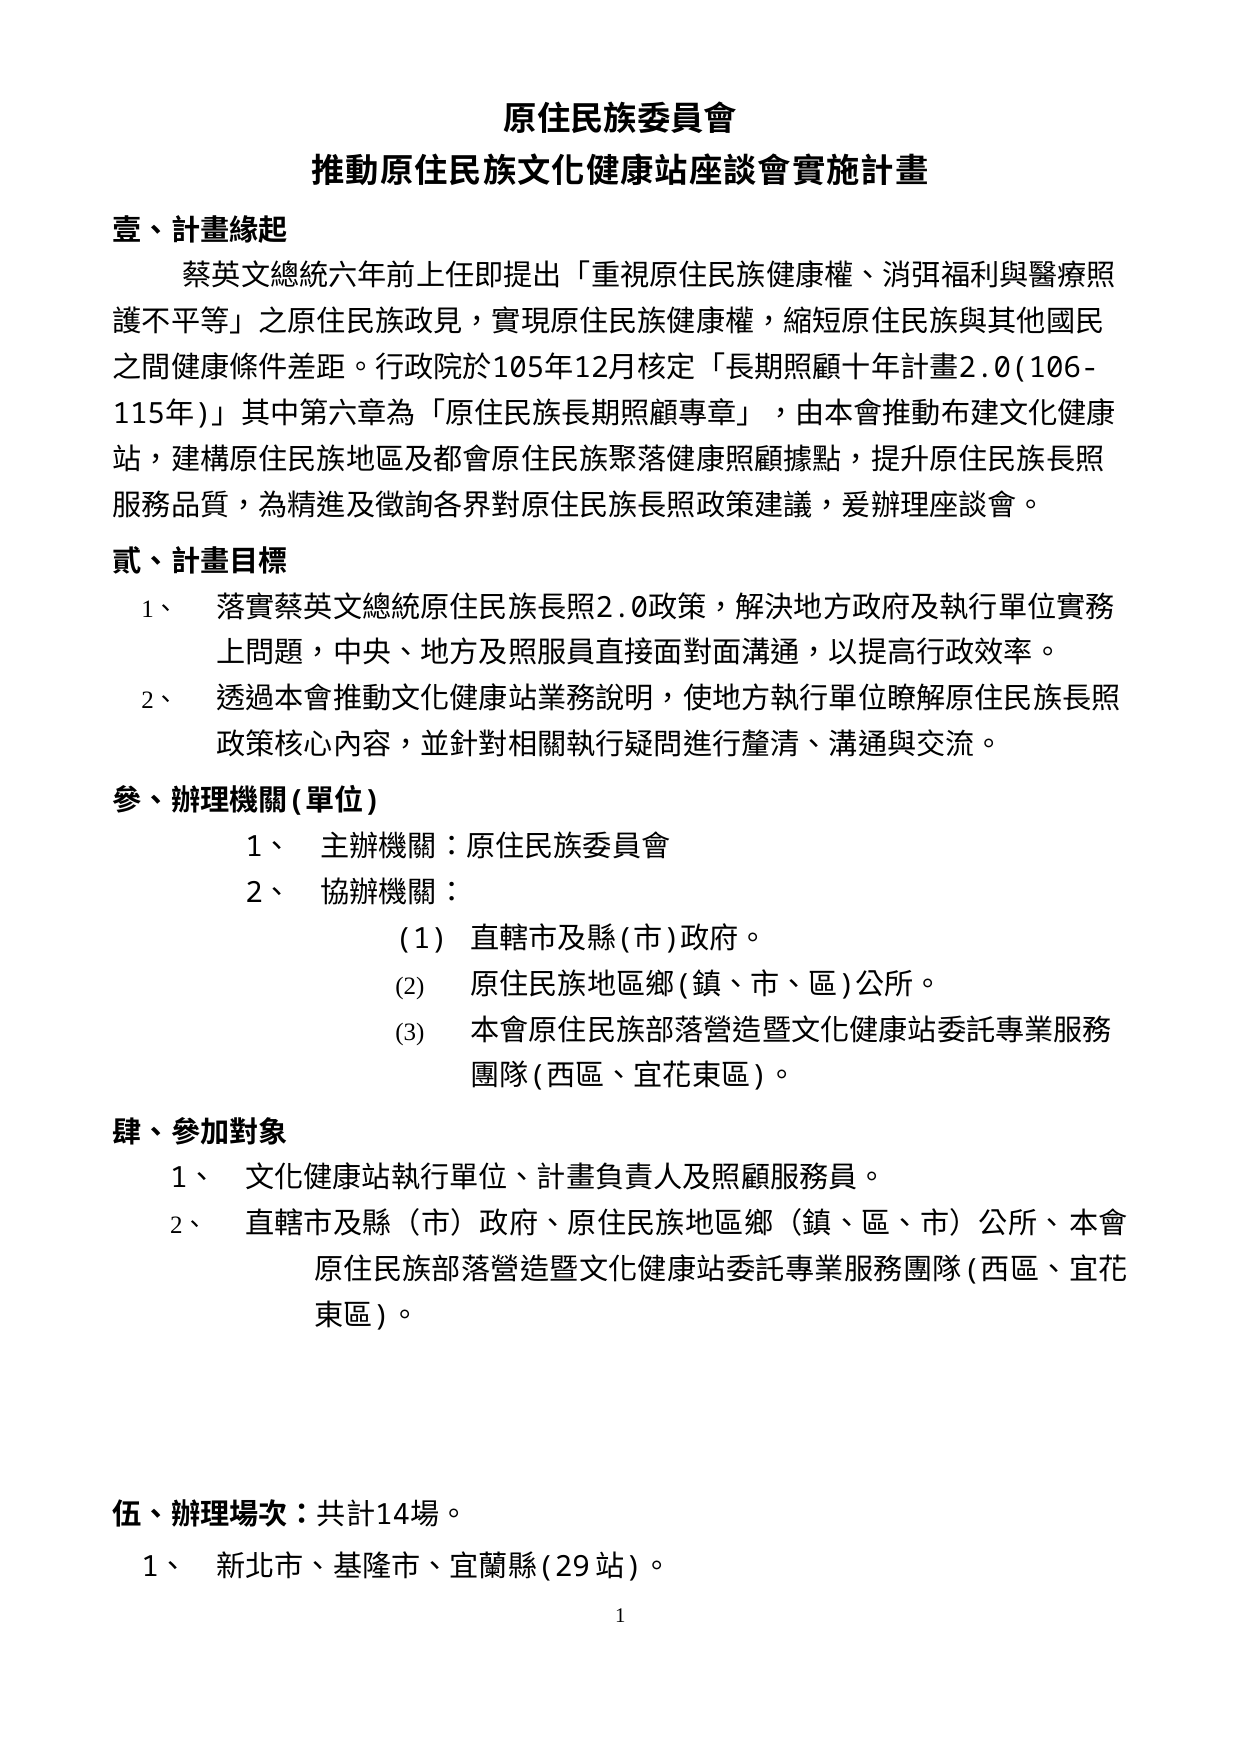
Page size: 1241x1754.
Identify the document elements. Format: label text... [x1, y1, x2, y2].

text 伍、辦理場次：共計14場。 [112, 1482, 1128, 1534]
text 壹、計畫緣起 [112, 203, 1128, 249]
list 本會原住民族部落營造暨文化健康站委託專業服務團隊(西區、宜花東區)。 [395, 1003, 1128, 1095]
list 主辦機關：原住民族委員會 [245, 820, 1128, 866]
list 直轄市及縣（市）政府、原住民族地區鄉（鎮、區、市）公所、本會原住民族部落營造暨文化健康站委託專業服務團隊(西區、宜花東區)。 [170, 1197, 1128, 1334]
list 新北市、基隆市、宜蘭縣(29站)。 [141, 1534, 1128, 1587]
list 直轄市及縣(市)政府。 [395, 912, 1128, 957]
list 透過本會推動文化健康站業務說明，使地方執行單位瞭解原住民族長照政策核心內容，並針對相關執行疑問進行釐清、溝通與交流。 [141, 672, 1128, 764]
text 貳、計畫目標 [112, 534, 1128, 580]
list 文化健康站執行單位、計畫負責人及照顧服務員。 [170, 1151, 1128, 1197]
subtitle 推動原住民族文化健康站座談會實施計畫 [112, 141, 1128, 193]
list 落實蔡英文總統原住民族長照2.0政策，解決地方政府及執行單位實務上問題，中央、地方及照服員直接面對面溝通，以提高行政效率。 [141, 580, 1128, 672]
text 肆、參加對象 [112, 1105, 1128, 1151]
subtitle 原住民族委員會 [112, 89, 1128, 141]
list 協辦機關： [245, 866, 1128, 912]
text 蔡英文總統六年前上任即提出「重視原住民族健康權、消弭福利與醫療照護不平等」之原住民族政見，實現原住民族健康權，縮短原住民族與其他國民之間健康條件差距。行政院於105年12月核定「長期照顧十年計畫2.0(106-115年)」其中第六章為「原住民族長期照顧專章」，由本會推動布建文化健康站，建構原住民族地區及都會原住民族聚落健康照顧據點，提升原住民族長照服務品質，為精進及徵詢各界對原住民族長照政策建議，爰辦理座談會。 [112, 249, 1128, 524]
text 參、辦理機關(單位) [112, 774, 1128, 820]
list 原住民族地區鄉(鎮、市、區)公所。 [395, 957, 1128, 1003]
